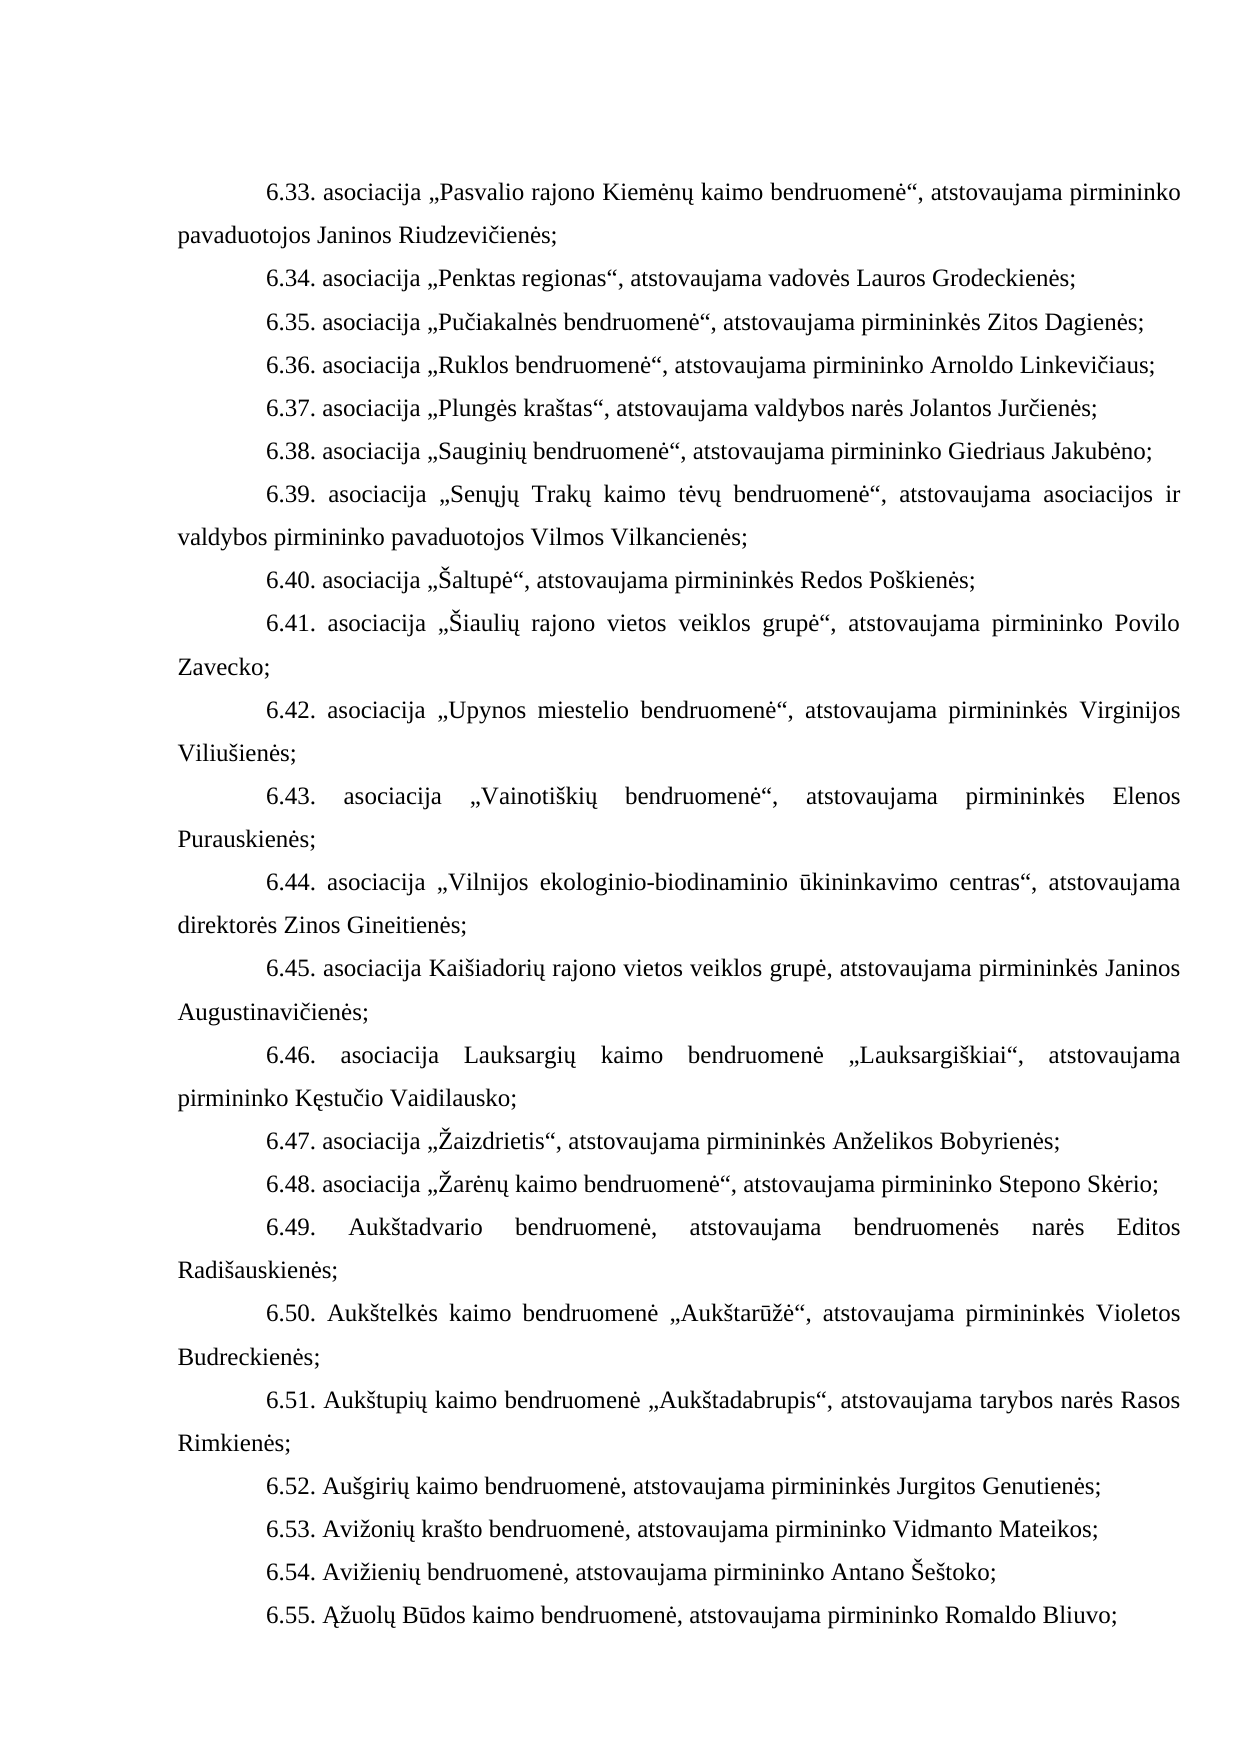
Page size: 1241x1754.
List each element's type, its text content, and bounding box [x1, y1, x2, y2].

text 6.41. asociacija „Šiaulių rajono vietos veiklos grupė“, atstovaujama pirmininko Povilo Zavecko; [177, 608, 1181, 680]
text 6.38. asociacija „Sauginių bendruomenė“, atstovaujama pirmininko Giedriaus Jakubėno; [177, 436, 1181, 465]
text 6.42. asociacija „Upynos miestelio bendruomenė“, atstovaujama pirmininkės Virginijos Viliušienės; [177, 695, 1181, 767]
text 6.34. asociacija „Penktas regionas“, atstovaujama vadovės Lauros Grodeckienės; [177, 263, 1181, 292]
text 6.46. asociacija Lauksargių kaimo bendruomenė „Lauksargiškiai“, atstovaujama pirmininko Kęstučio Vaidilausko; [177, 1040, 1181, 1112]
text 6.40. asociacija „Šaltupė“, atstovaujama pirmininkės Redos Poškienės; [177, 565, 1181, 594]
text 6.50. Aukštelkės kaimo bendruomenė „Aukštarūžė“, atstovaujama pirmininkės Violetos Budreckienės; [177, 1298, 1181, 1370]
text 6.49. Aukštadvario bendruomenė, atstovaujama bendruomenės narės Editos Radišauskienės; [177, 1212, 1181, 1284]
text 6.33. asociacija „Pasvalio rajono Kiemėnų kaimo bendruomenė“, atstovaujama pirmininko pavaduotojos Janinos Riudzevičienės; [177, 177, 1181, 249]
text 6.36. asociacija „Ruklos bendruomenė“, atstovaujama pirmininko Arnoldo Linkevičiaus; [177, 350, 1181, 378]
text 6.54. Avižienių bendruomenė, atstovaujama pirmininko Antano Šeštoko; [177, 1557, 1181, 1586]
text 6.39. asociacija „Senųjų Trakų kaimo tėvų bendruomenė“, atstovaujama asociacijos ir valdybos pirmininko pavaduotojos Vilmos Vilkancienės; [177, 479, 1181, 551]
text 6.44. asociacija „Vilnijos ekologinio-biodinaminio ūkininkavimo centras“, atstovaujama direktorės Zinos Gineitienės; [177, 867, 1181, 939]
text 6.37. asociacija „Plungės kraštas“, atstovaujama valdybos narės Jolantos Jurčienės; [177, 393, 1181, 422]
text 6.47. asociacija „Žaizdrietis“, atstovaujama pirmininkės Anželikos Bobyrienės; [177, 1126, 1181, 1155]
text 6.43. asociacija „Vainotiškių bendruomenė“, atstovaujama pirmininkės Elenos Purauskienės; [177, 781, 1181, 853]
text 6.53. Avižonių krašto bendruomenė, atstovaujama pirmininko Vidmanto Mateikos; [177, 1514, 1181, 1543]
text 6.48. asociacija „Žarėnų kaimo bendruomenė“, atstovaujama pirmininko Stepono Skėrio; [177, 1169, 1181, 1198]
text 6.52. Aušgirių kaimo bendruomenė, atstovaujama pirmininkės Jurgitos Genutienės; [177, 1471, 1181, 1500]
text 6.51. Aukštupių kaimo bendruomenė „Aukštadabrupis“, atstovaujama tarybos narės Rasos Rimkienės; [177, 1385, 1181, 1457]
text 6.45. asociacija Kaišiadorių rajono vietos veiklos grupė, atstovaujama pirmininkės Janinos Augustinavičienės; [177, 953, 1181, 1025]
text 6.35. asociacija „Pučiakalnės bendruomenė“, atstovaujama pirmininkės Zitos Dagienės; [177, 307, 1181, 335]
text 6.55. Ąžuolų Būdos kaimo bendruomenė, atstovaujama pirmininko Romaldo Bliuvo; [177, 1600, 1181, 1629]
